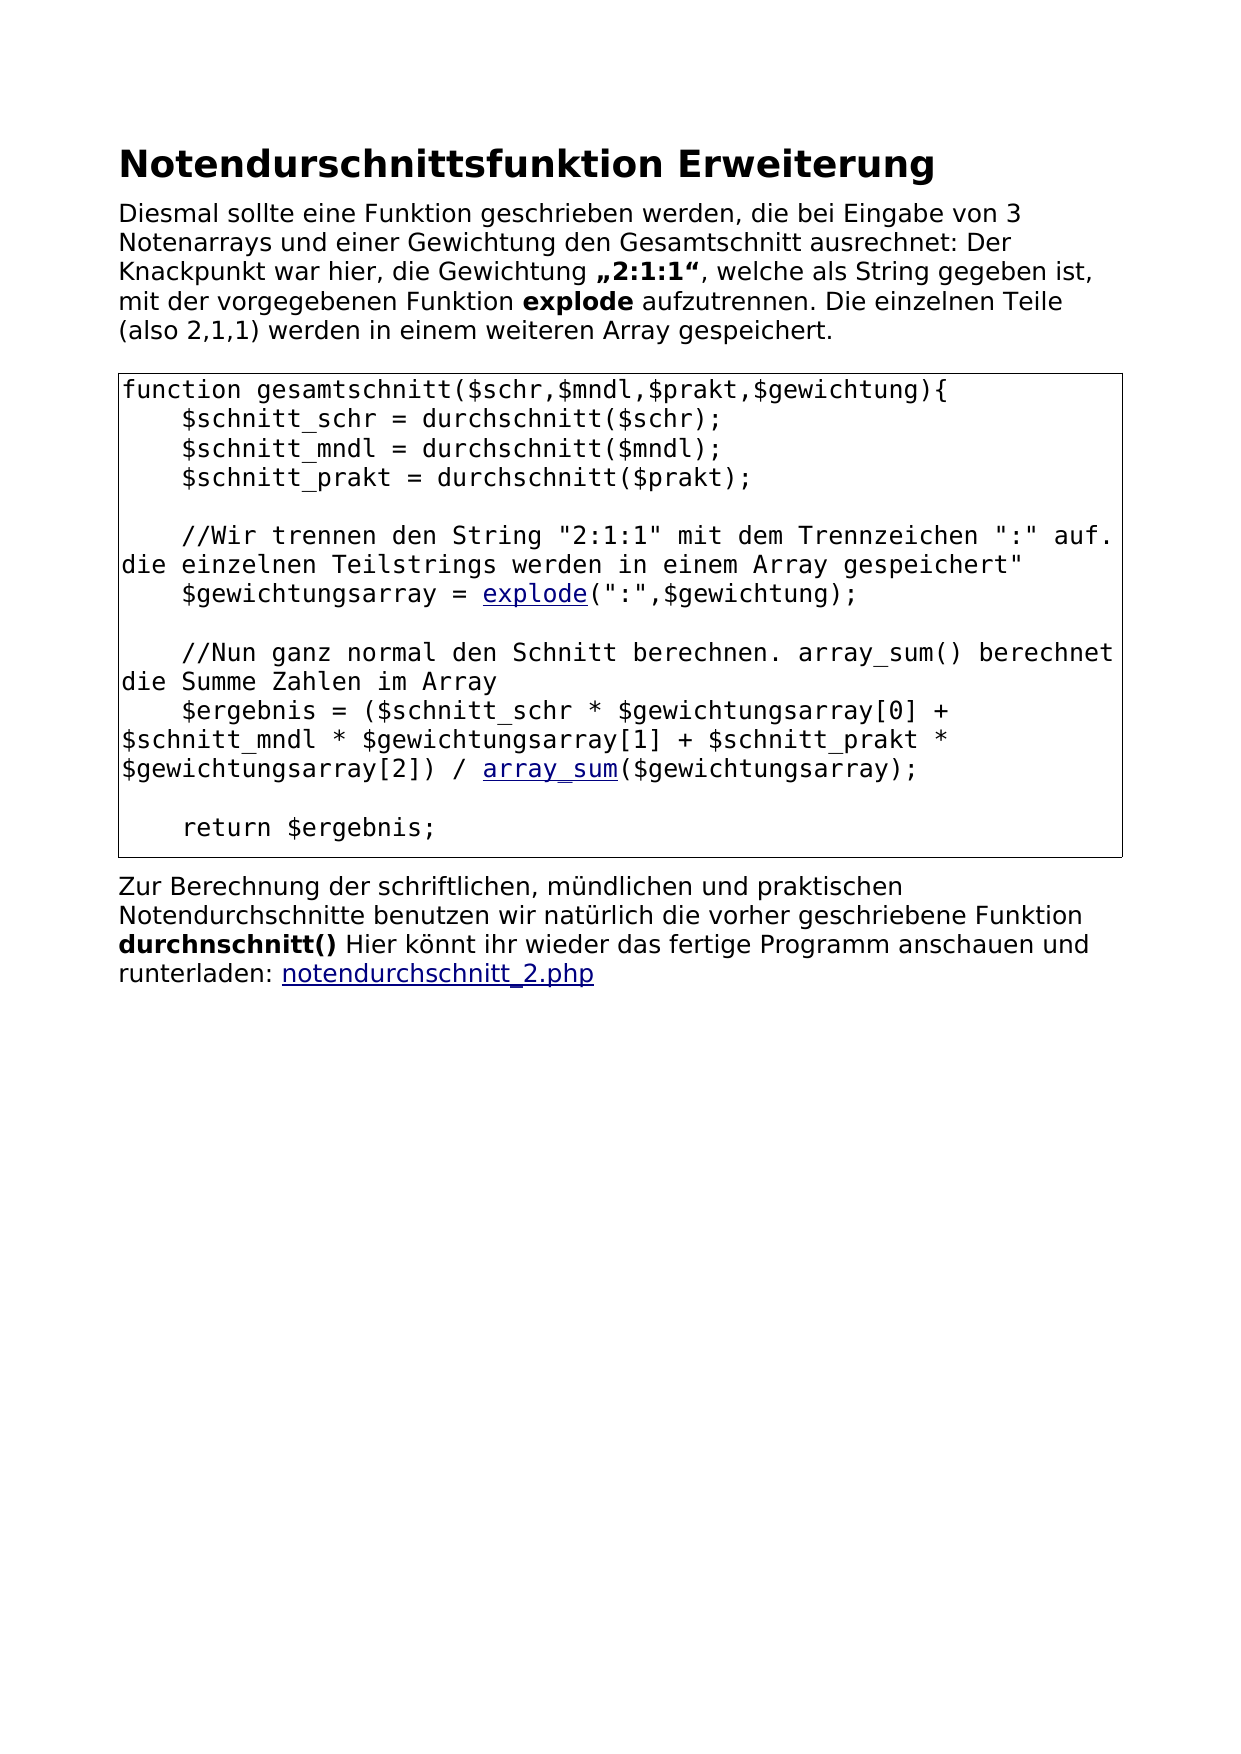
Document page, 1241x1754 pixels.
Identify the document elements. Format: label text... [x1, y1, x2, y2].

table_header function gesamtschnitt($schr,$mndl,$prakt,$gewichtung){ $schnitt_schr = durchschnitt($schr); $schnitt_mndl = durchschnitt($mndl); $schnitt_prakt = durchschnitt($prakt); //Wir trennen den String "2:1:1" mit dem Trennzeichen ":" auf. die einzelnen Teilstrings werden in einem Array gespeichert" $gewichtungsarray = explode(":",$gewichtung); //Nun ganz normal den Schnitt berechnen. array_sum() berechnet die Summe Zahlen im Array $ergebnis = ($schnitt_schr * $gewichtungsarray[0] + $schnitt_mndl * $gewichtungsarray[1] + $schnitt_prakt * $gewichtungsarray[2]) / array_sum($gewichtungsarray); return $ergebnis; [119, 374, 1122, 857]
subtitle Notendurschnittsfunktion Erweiterung [118, 143, 1122, 187]
text Zur Berechnung der schriftlichen, mündlichen und praktischen Notendurchschnitte benutzen wir natürlich die vorher geschriebene Funktion durchnschnitt() Hier könnt ihr wieder das fertige Programm anschauen und runterladen: notendurchschnitt_2.php [118, 872, 1122, 988]
text Diesmal sollte eine Funktion geschrieben werden, die bei Eingabe von 3 Notenarrays und einer Gewichtung den Gesamtschnitt ausrechnet: Der Knackpunkt war hier, die Gewichtung „2:1:1“, welche als String gegeben ist, mit der vorgegebenen Funktion explode aufzutrennen. Die einzelnen Teile (also 2,1,1) werden in einem weiteren Array gespeichert. [118, 199, 1122, 345]
